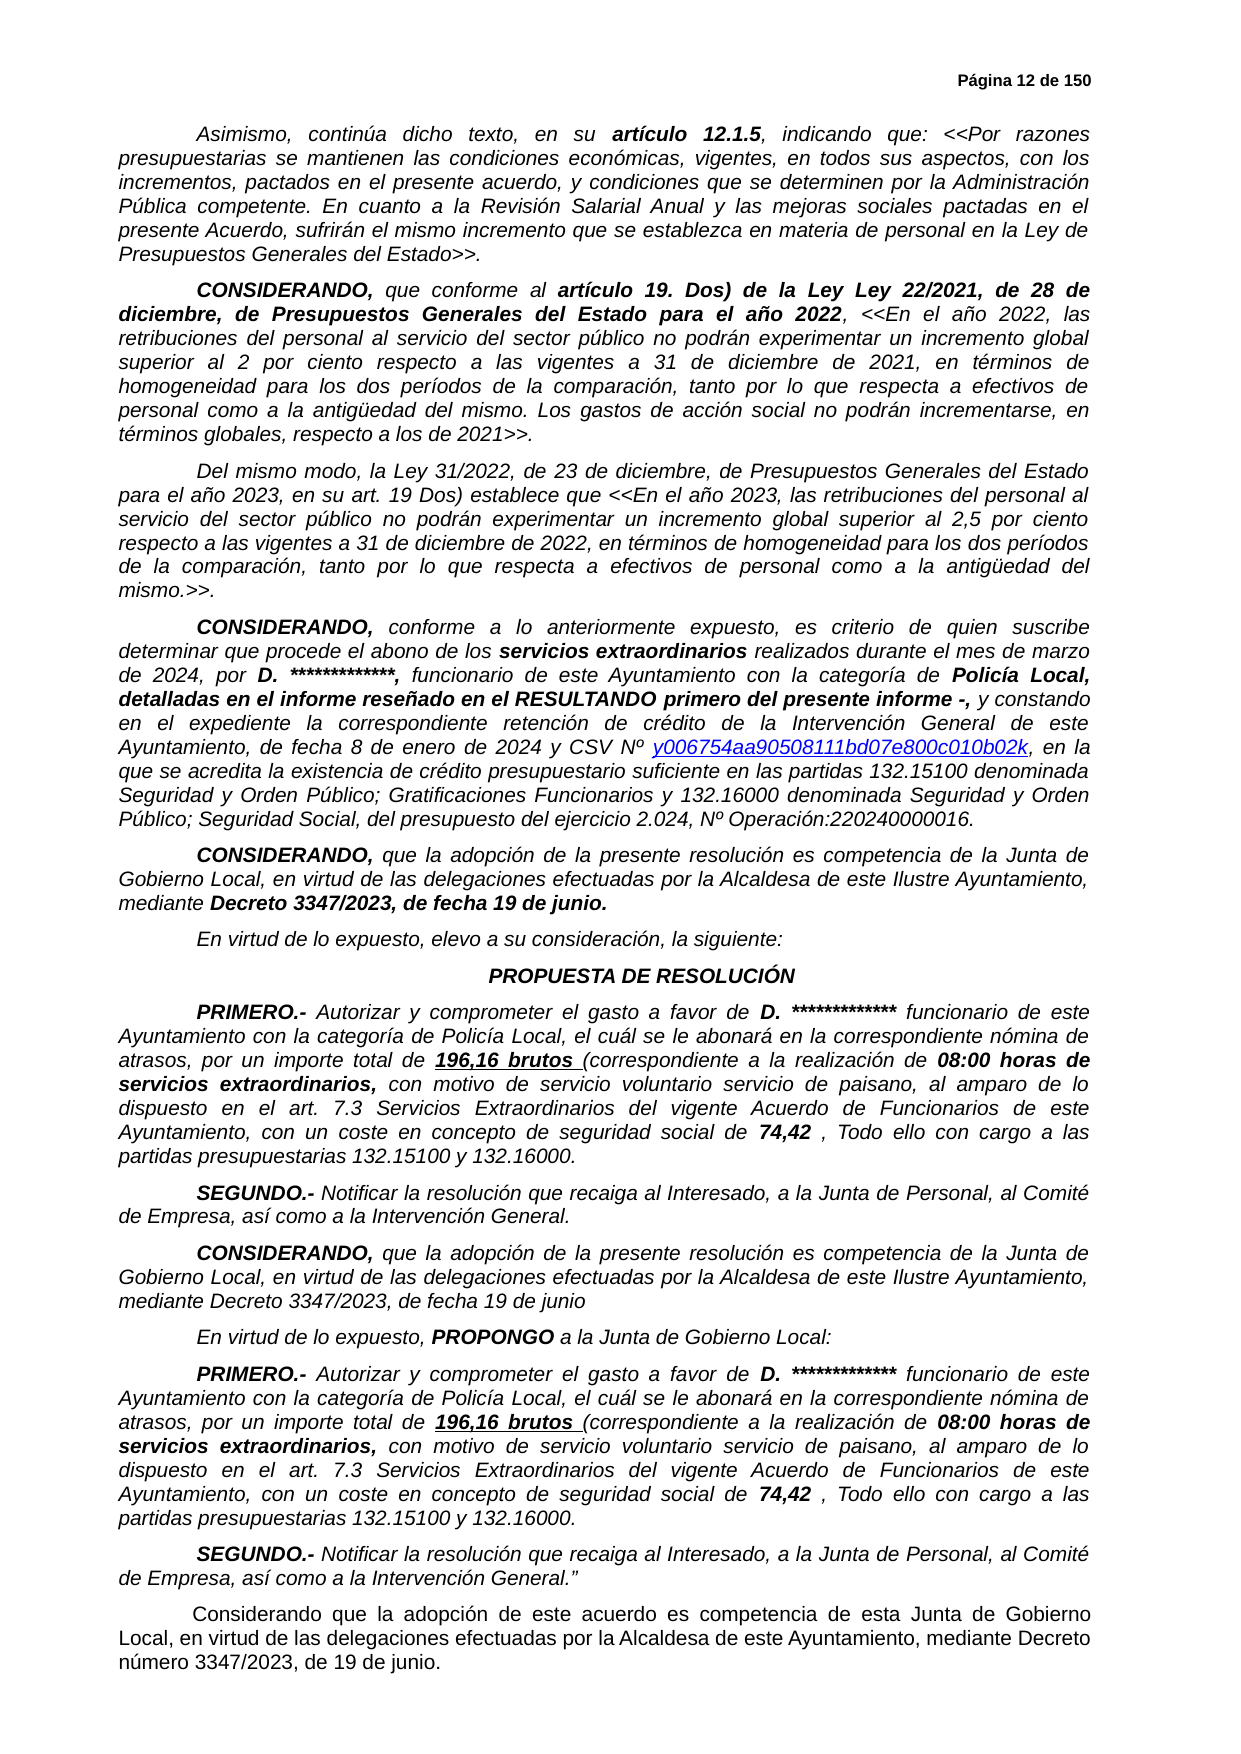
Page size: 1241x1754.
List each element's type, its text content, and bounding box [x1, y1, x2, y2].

text SEGUNDO.- Notificar la resolución que recaiga al Interesado, a la Junta de Personal, al Comité de Empresa, así como a la Intervención General. [118, 1180, 1092, 1228]
text En virtud de lo expuesto, PROPONGO a la Junta de Gobierno Local: [118, 1325, 1092, 1349]
text Asimismo, continúa dicho texto, en su artículo 12.1.5, indicando que: <<Por razones presupuestarias se mantienen las condiciones económicas, vigentes, en todos sus aspectos, con los incrementos, pactados en el presente acuerdo, y condiciones que se determinen por la Administración Pública competente. En cuanto a la Revisión Salarial Anual y las mejoras sociales pactadas en el presente Acuerdo, sufrirán el mismo incremento que se establezca en materia de personal en la Ley de Presupuestos Generales del Estado>>. [118, 122, 1092, 266]
text CONSIDERANDO, que conforme al artículo 19. Dos) de la Ley Ley 22/2021, de 28 de diciembre, de Presupuestos Generales del Estado para el año 2022, <<En el año 2022, las retribuciones del personal al servicio del sector público no podrán experimentar un incremento global superior al 2 por ciento respecto a las vigentes a 31 de diciembre de 2021, en términos de homogeneidad para los dos períodos de la comparación, tanto por lo que respecta a efectivos de personal como a la antigüedad del mismo. Los gastos de acción social no podrán incrementarse, en términos globales, respecto a los de 2021>>. [118, 278, 1092, 446]
text CONSIDERANDO, que la adopción de la presente resolución es competencia de la Junta de Gobierno Local, en virtud de las delegaciones efectuadas por la Alcaldesa de este Ilustre Ayuntamiento, mediante Decreto 3347/2023, de fecha 19 de junio [118, 1241, 1092, 1313]
text PRIMERO.- Autorizar y comprometer el gasto a favor de D. ************* funcionario de este Ayuntamiento con la categoría de Policía Local, el cuál se le abonará en la correspondiente nómina de atrasos, por un importe total de 196,16 brutos (correspondiente a la realización de 08:00 horas de servicios extraordinarios, con motivo de servicio voluntario servicio de paisano, al amparo de lo dispuesto en el art. 7.3 Servicios Extraordinarios del vigente Acuerdo de Funcionarios de este Ayuntamiento, con un coste en concepto de seguridad social de 74,42 , Todo ello con cargo a las partidas presupuestarias 132.15100 y 132.16000. [118, 1362, 1092, 1529]
text CONSIDERANDO, conforme a lo anteriormente expuesto, es criterio de quien suscribe determinar que procede el abono de los servicios extraordinarios realizados durante el mes de marzo de 2024, por D. *************, funcionario de este Ayuntamiento con la categoría de Policía Local, detalladas en el informe reseñado en el RESULTANDO primero del presente informe -, y constando en el expediente la correspondiente retención de crédito de la Intervención General de este Ayuntamiento, de fecha 8 de enero de 2024 y CSV Nº y006754aa90508111bd07e800c010b02k, en la que se acredita la existencia de crédito presupuestario suficiente en las partidas 132.15100 denominada Seguridad y Orden Público; Gratificaciones Funcionarios y 132.16000 denominada Seguridad y Orden Público; Seguridad Social, del presupuesto del ejercicio 2.024, Nº Operación:220240000016. [118, 615, 1092, 830]
text CONSIDERANDO, que la adopción de la presente resolución es competencia de la Junta de Gobierno Local, en virtud de las delegaciones efectuadas por la Alcaldesa de este Ilustre Ayuntamiento, mediante Decreto 3347/2023, de fecha 19 de junio. [118, 843, 1092, 915]
text Del mismo modo, la Ley 31/2022, de 23 de diciembre, de Presupuestos Generales del Estado para el año 2023, en su art. 19 Dos) establece que <<En el año 2023, las retribuciones del personal al servicio del sector público no podrán experimentar un incremento global superior al 2,5 por ciento respecto a las vigentes a 31 de diciembre de 2022, en términos de homogeneidad para los dos períodos de la comparación, tanto por lo que respecta a efectivos de personal como a la antigüedad del mismo.>>. [118, 458, 1092, 602]
text En virtud de lo expuesto, elevo a su consideración, la siguiente: [118, 927, 1092, 951]
text Considerando que la adopción de este acuerdo es competencia de esta Junta de Gobierno Local, en virtud de las delegaciones efectuadas por la Alcaldesa de este Ayuntamiento, mediante Decreto número 3347/2023, de 19 de junio. [118, 1602, 1092, 1674]
text SEGUNDO.- Notificar la resolución que recaiga al Interesado, a la Junta de Personal, al Comité de Empresa, así como a la Intervención General.” [118, 1542, 1092, 1590]
text PROPUESTA DE RESOLUCIÓN [118, 964, 1092, 988]
text PRIMERO.- Autorizar y comprometer el gasto a favor de D. ************* funcionario de este Ayuntamiento con la categoría de Policía Local, el cuál se le abonará en la correspondiente nómina de atrasos, por un importe total de 196,16 brutos (correspondiente a la realización de 08:00 horas de servicios extraordinarios, con motivo de servicio voluntario servicio de paisano, al amparo de lo dispuesto en el art. 7.3 Servicios Extraordinarios del vigente Acuerdo de Funcionarios de este Ayuntamiento, con un coste en concepto de seguridad social de 74,42 , Todo ello con cargo a las partidas presupuestarias 132.15100 y 132.16000. [118, 1000, 1092, 1168]
